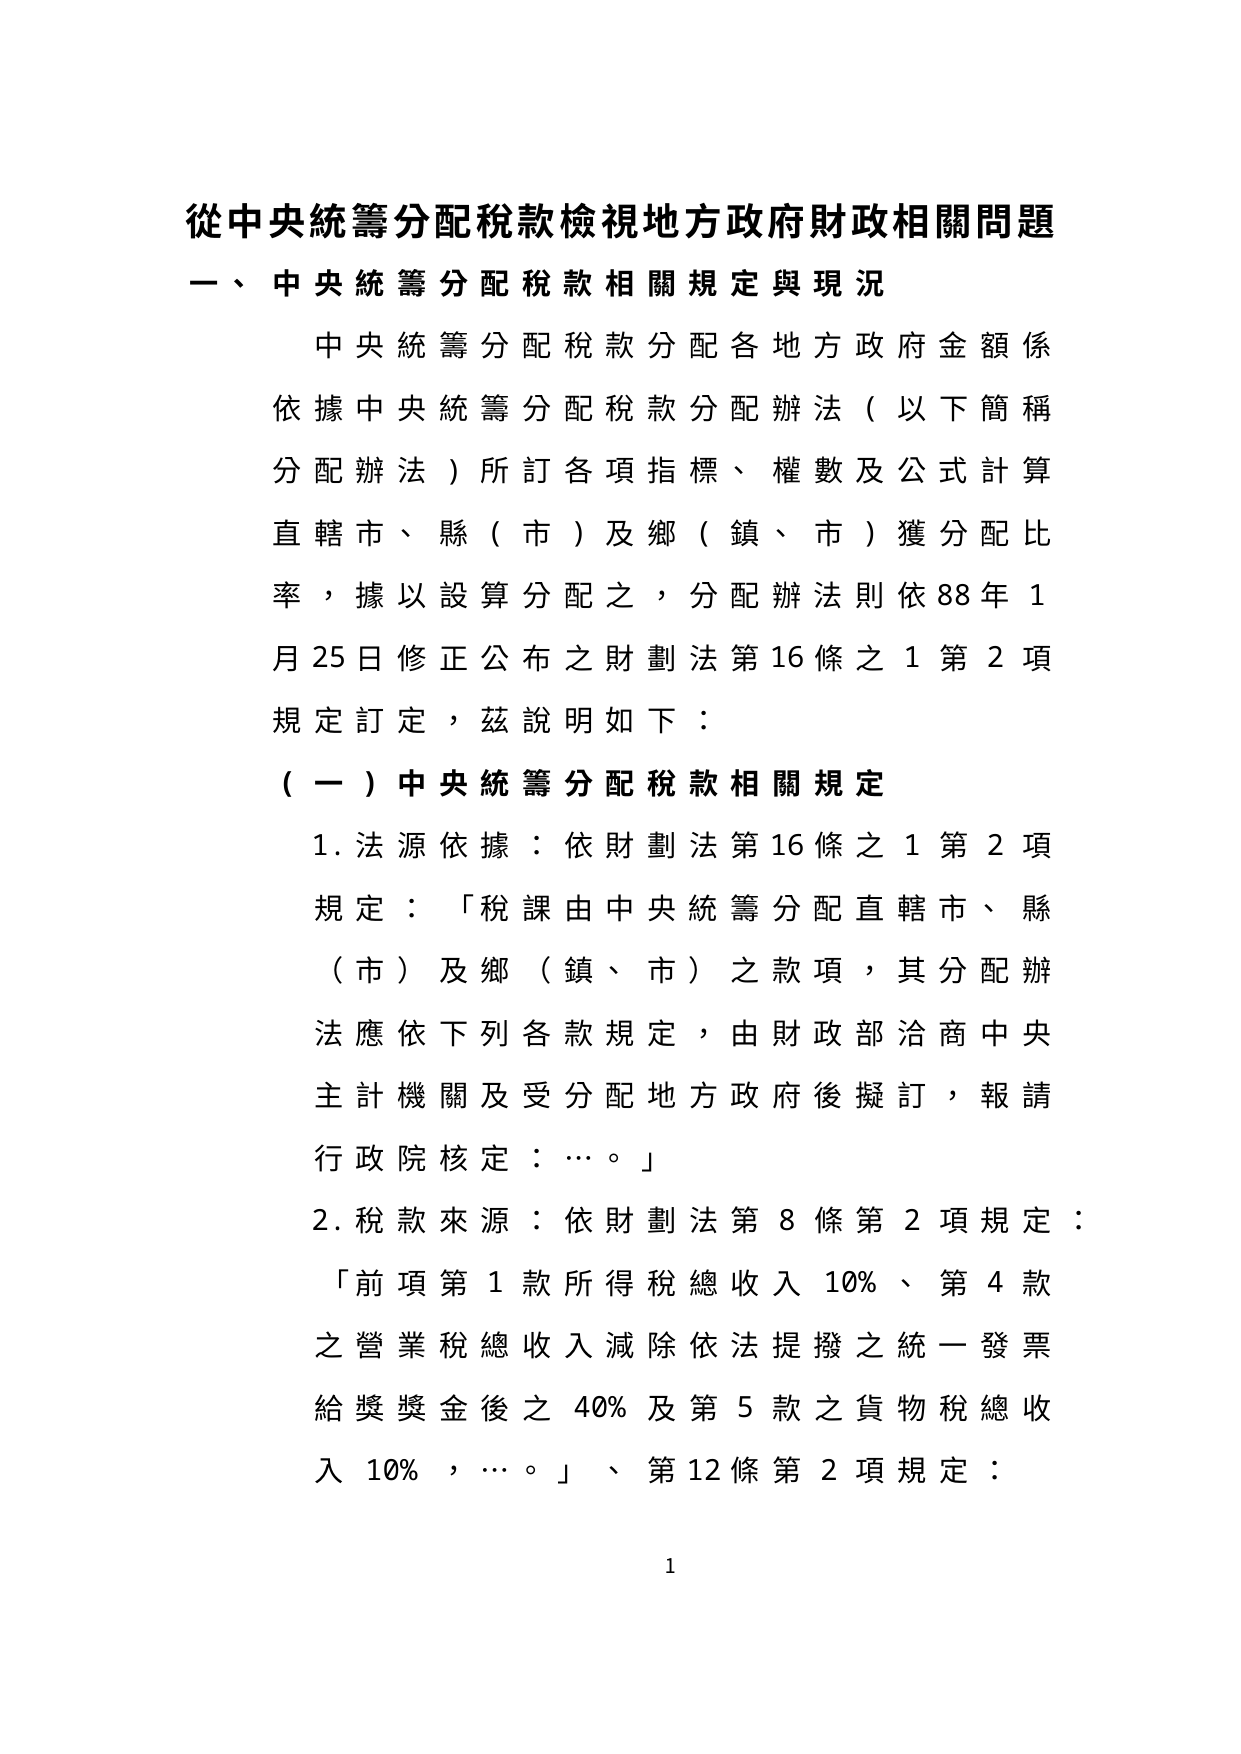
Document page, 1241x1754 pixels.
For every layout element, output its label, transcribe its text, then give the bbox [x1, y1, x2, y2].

text 一、中央統籌分配稅款相關規定與現況 [183, 240, 1058, 302]
text 中央統籌分配稅款分配各地方政府金額係依據中央統籌分配稅款分配辦法(以下簡稱分配辦法)所訂各項指標、權數及公式計算直轄市、縣(市)及鄉(鎮、市)獲分配比率，據以設算分配之，分配辦法則依88年1月25日修正公布之財劃法第16條之1第2項規定訂定，茲說明如下： [242, 302, 1058, 740]
text 2.稅款來源：依財劃法第8條第2項規定：「前項第1款所得稅總收入10%、第4款之營業稅總收入減除依法提撥之統一發票給獎獎金後之40%及第5款之貨物稅總收入10%，…。」、第12條第2項規定：「…；第3目之土地增值稅，在縣（市）徵起收入之20%，…。」及分配辦法第3條規定之其他收入(詳附圖1)。 [271, 1177, 1058, 1490]
text 從中央統籌分配稅款檢視地方政府財政相關問題 [183, 177, 1058, 240]
text (一)中央統籌分配稅款相關規定 [242, 740, 1058, 802]
text 1.法源依據：依財劃法第16條之1第2項規定：「稅課由中央統籌分配直轄市、縣（市）及鄉（鎮、市）之款項，其分配辦法應依下列各款規定，由財政部洽商中央主計機關及受分配地方政府後擬訂，報請行政院核定：…。」 [271, 802, 1058, 1177]
